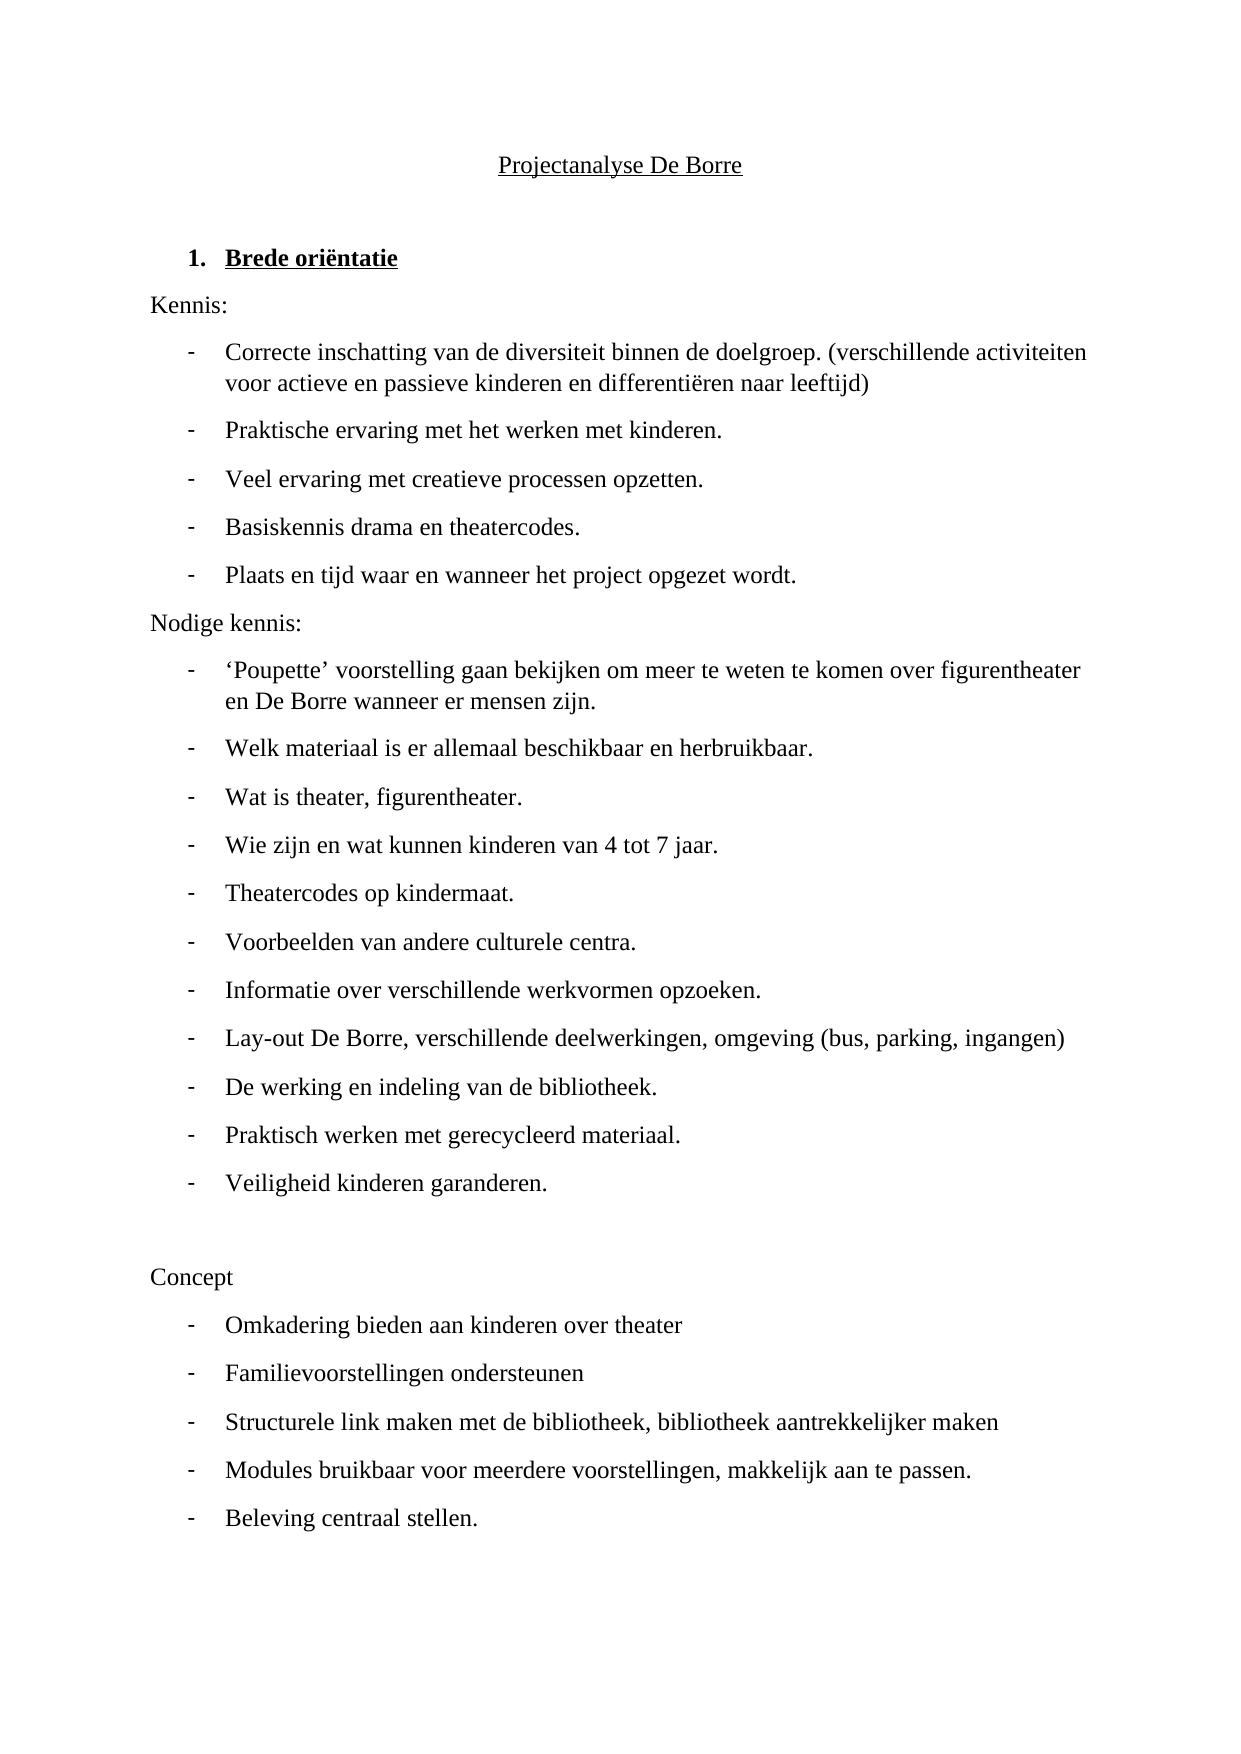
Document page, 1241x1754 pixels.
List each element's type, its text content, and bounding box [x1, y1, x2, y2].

list Omkadering bieden aan kinderen over theater [187, 1309, 1090, 1339]
list Beleving centraal stellen. [187, 1502, 1090, 1533]
text Kennis: [150, 290, 1090, 318]
list Informatie over verschillende werkvormen opzoeken. [187, 974, 1090, 1005]
list Praktisch werken met gerecycleerd materiaal. [187, 1119, 1090, 1150]
text Concept [150, 1262, 1090, 1291]
text Nodige kennis: [150, 608, 1090, 637]
list Structurele link maken met de bibliotheek, bibliotheek aantrekkelijker maken [187, 1406, 1090, 1436]
list ‘Poupette’ voorstelling gaan bekijken om meer te weten te komen over figurentheater en De Borre wanneer er mensen zijn. [187, 654, 1090, 715]
list Veel ervaring met creatieve processen opzetten. [187, 463, 1090, 493]
list Basiskennis drama en theatercodes. [187, 511, 1090, 542]
list Welk materiaal is er allemaal beschikbaar en herbruikbaar. [187, 733, 1090, 763]
list Voorbeelden van andere culturele centra. [187, 926, 1090, 956]
list Wat is theater, figurentheater. [187, 781, 1090, 811]
list Praktische ervaring met het werken met kinderen. [187, 414, 1090, 445]
list Modules bruikbaar voor meerdere voorstellingen, makkelijk aan te passen. [187, 1454, 1090, 1484]
list Theatercodes op kindermaat. [187, 878, 1090, 908]
list Veiligheid kinderen garanderen. [187, 1168, 1090, 1198]
list Lay-out De Borre, verschillende deelwerkingen, omgeving (bus, parking, ingangen) [187, 1023, 1090, 1053]
list Familievoorstellingen ondersteunen [187, 1357, 1090, 1388]
list Wie zijn en wat kunnen kinderen van 4 tot 7 jaar. [187, 829, 1090, 860]
text Projectanalyse De Borre [150, 150, 1090, 179]
list Brede oriëntatie [187, 243, 1090, 272]
list Correcte inschatting van de diversiteit binnen de doelgroep. (verschillende activiteiten voor actieve en passieve kinderen en differentiëren naar leeftijd) [187, 336, 1090, 397]
list Plaats en tijd waar en wanneer het project opgezet wordt. [187, 559, 1090, 590]
list De werking en indeling van de bibliotheek. [187, 1071, 1090, 1101]
